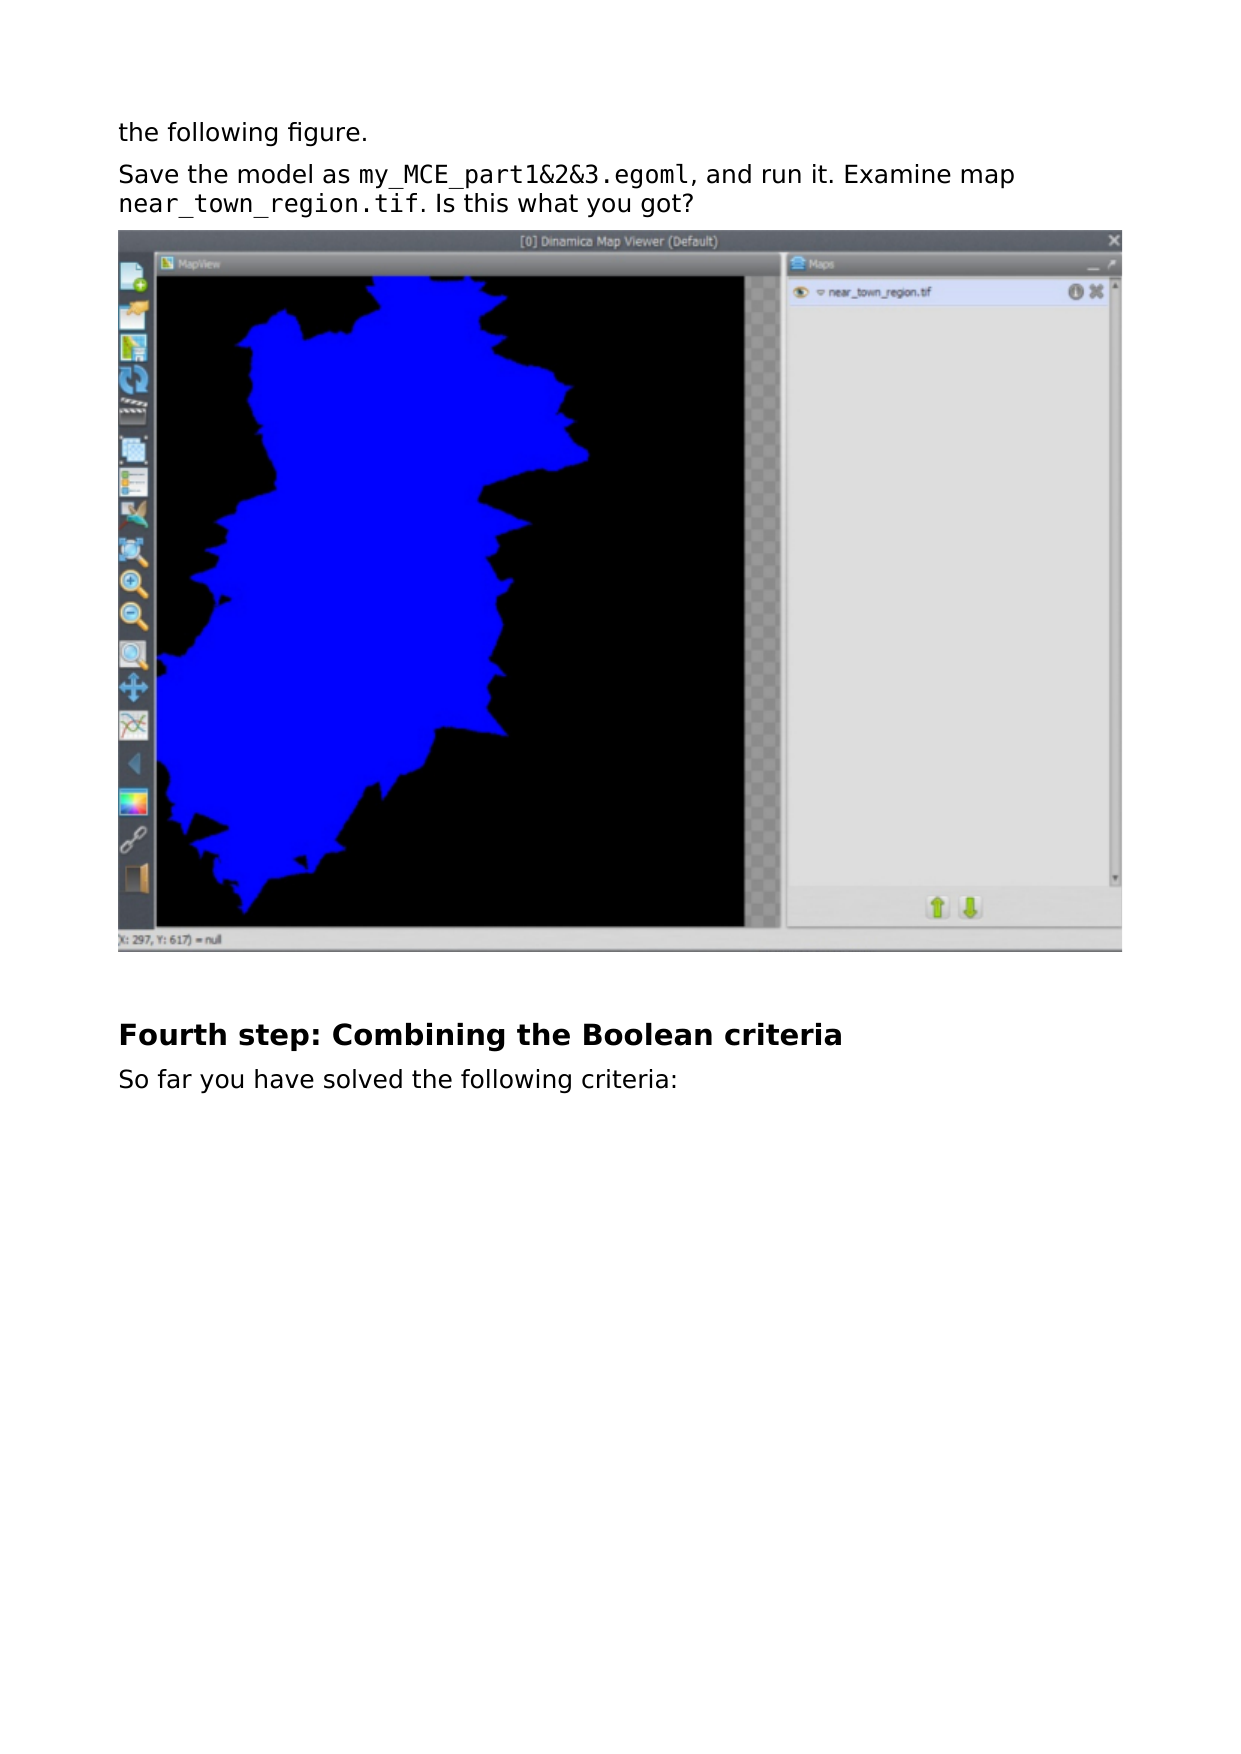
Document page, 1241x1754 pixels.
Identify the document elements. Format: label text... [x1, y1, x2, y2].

picture [118, 230, 1123, 952]
subtitle Fourth step: Combining the Boolean criteria [118, 1018, 1122, 1052]
text So far you have solved the following criteria: [118, 1065, 1122, 1094]
text Save the model as my_MCE_part1&2&3.egoml, and run it. Examine map near_town_region.tif. Is this what you got? [118, 160, 1122, 218]
text the following figure. [118, 118, 1122, 147]
